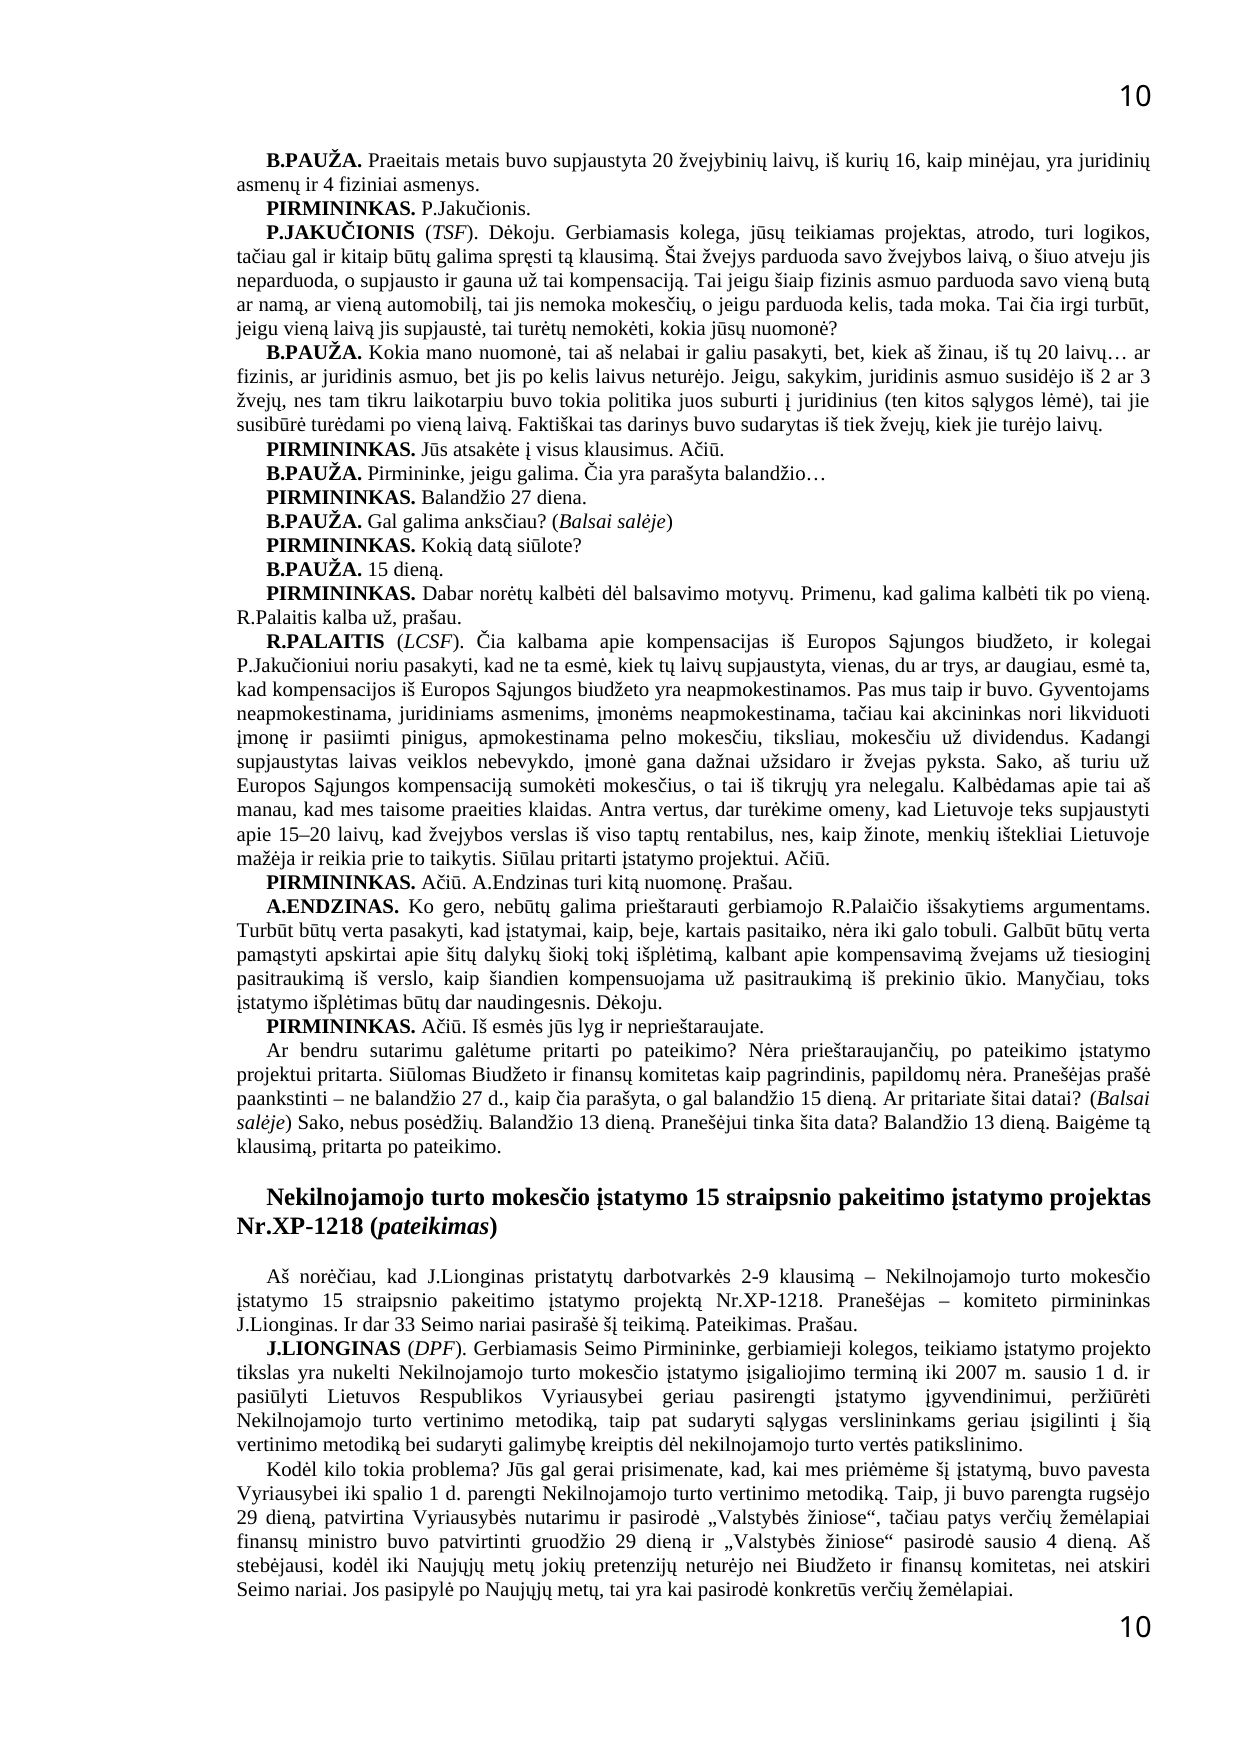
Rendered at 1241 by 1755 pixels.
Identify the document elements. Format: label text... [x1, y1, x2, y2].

text PIRMININKAS. P.Jakučionis. [236, 196, 1152, 220]
text B.PAUŽA. Pirmininke, jeigu galima. Čia yra parašyta balandžio… [236, 461, 1152, 484]
text PIRMININKAS. Kokią datą siūlote? [236, 533, 1152, 557]
text B.PAUŽA. Praeitais metais buvo supjaustyta 20 žvejybinių laivų, iš kurių 16, kaip minėjau, yra juridinių asmenų ir 4 fiziniai asmenys. [236, 148, 1152, 196]
text A.ENDZINAS. Ko gero, nebūtų galima prieštarauti gerbiamojo R.Palaičio išsakytiems argumentams. Turbūt būtų verta pasakyti, kad įstatymai, kaip, beje, kartais pasitaiko, nėra iki galo tobuli. Galbūt būtų verta pamąstyti apskirtai apie šitų dalykų šiokį tokį išplėtimą, kalbant apie kompensavimą žvejams už tiesioginį pasitraukimą iš verslo, kaip šiandien kompensuojama už pasitraukimą iš prekinio ūkio. Manyčiau, toks įstatymo išplėtimas būtų dar naudingesnis. Dėkoju. [236, 894, 1152, 1014]
text R.PALAITIS (LCSF). Čia kalbama apie kompensacijas iš Europos Sąjungos biudžeto, ir kolegai P.Jakučioniui noriu pasakyti, kad ne ta esmė, kiek tų laivų supjaustyta, vienas, du ar trys, ar daugiau, esmė ta, kad kompensacijos iš Europos Sąjungos biudžeto yra neapmokestinamos. Pas mus taip ir buvo. Gyventojams neapmokestinama, juridiniams asmenims, įmonėms neapmokestinama, tačiau kai akcininkas nori likviduoti įmonę ir pasiimti pinigus, apmokestinama pelno mokesčiu, tiksliau, mokesčiu už dividendus. Kadangi supjaustytas laivas veiklos nebevykdo, įmonė gana dažnai užsidaro ir žvejas pyksta. Sako, aš turiu už Europos Sąjungos kompensaciją sumokėti mokesčius, o tai iš tikrųjų yra nelegalu. Kalbėdamas apie tai aš manau, kad mes taisome praeities klaidas. Antra vertus, dar turėkime omeny, kad Lietuvoje teks supjaustyti apie 15–20 laivų, kad žvejybos verslas iš viso taptų rentabilus, nes, kaip žinote, menkių ištekliai Lietuvoje mažėja ir reikia prie to taikytis. Siūlau pritarti įstatymo projektui. Ačiū. [236, 629, 1152, 869]
text PIRMININKAS. Balandžio 27 diena. [236, 484, 1152, 509]
text Kodėl kilo tokia problema? Jūs gal gerai prisimenate, kad, kai mes priėmėme šį įstatymą, buvo pavesta Vyriausybei iki spalio 1 d. parengti Nekilnojamojo turto vertinimo metodiką. Taip, ji buvo parengta rugsėjo 29 dieną, patvirtina Vyriausybės nutarimu ir pasirodė „Valstybės žiniose“, tačiau patys verčių žemėlapiai finansų ministro buvo patvirtinti gruodžio 29 dieną ir „Valstybės žiniose“ pasirodė sausio 4 dieną. Aš stebėjausi, kodėl iki Naujųjų metų jokių pretenzijų neturėjo nei Biudžeto ir finansų komitetas, nei atskiri Seimo nariai. Jos pasipylė po Naujųjų metų, tai yra kai pasirodė konkretūs verčių žemėlapiai. [236, 1456, 1152, 1601]
text Ar bendru sutarimu galėtume pritarti po pateikimo? Nėra prieštaraujančių, po pateikimo įstatymo projektui pritarta. Siūlomas Biudžeto ir finansų komitetas kaip pagrindinis, papildomų nėra. Pranešėjas prašė paankstinti – ne balandžio 27 d., kaip čia parašyta, o gal balandžio 15 dieną. Ar pritariate šitai datai? (Balsai salėje) Sako, nebus posėdžių. Balandžio 13 dieną. Pranešėjui tinka šita data? Balandžio 13 dieną. Baigėme tą klausimą, pritarta po pateikimo. [236, 1038, 1152, 1158]
text Aš norėčiau, kad J.Lionginas pristatytų darbotvarkės 2-9 klausimą – Nekilnojamojo turto mokesčio įstatymo 15 straipsnio pakeitimo įstatymo projektą Nr.XP-1218. Pranešėjas – komiteto pirmininkas J.Lionginas. Ir dar 33 Seimo nariai pasirašė šį teikimą. Pateikimas. Prašau. [236, 1264, 1152, 1336]
text PIRMININKAS. Ačiū. Iš esmės jūs lyg ir neprieštaraujate. [236, 1014, 1152, 1038]
text P.JAKUČIONIS (TSF). Dėkoju. Gerbiamasis kolega, jūsų teikiamas projektas, atrodo, turi logikos, tačiau gal ir kitaip būtų galima spręsti tą klausimą. Štai žvejys parduoda savo žvejybos laivą, o šiuo atveju jis neparduoda, o supjausto ir gauna už tai kompensaciją. Tai jeigu šiaip fizinis asmuo parduoda savo vieną butą ar namą, ar vieną automobilį, tai jis nemoka mokesčių, o jeigu parduoda kelis, tada moka. Tai čia irgi turbūt, jeigu vieną laivą jis supjaustė, tai turėtų nemokėti, kokia jūsų nuomonė? [236, 220, 1152, 340]
text J.LIONGINAS (DPF). Gerbiamasis Seimo Pirmininke, gerbiamieji kolegos, teikiamo įstatymo projekto tikslas yra nukelti Nekilnojamojo turto mokesčio įstatymo įsigaliojimo terminą iki 2007 m. sausio 1 d. ir pasiūlyti Lietuvos Respublikos Vyriausybei geriau pasirengti įstatymo įgyvendinimui, peržiūrėti Nekilnojamojo turto vertinimo metodiką, taip pat sudaryti sąlygas verslininkams geriau įsigilinti į šią vertinimo metodiką bei sudaryti galimybę kreiptis dėl nekilnojamojo turto vertės patikslinimo. [236, 1336, 1152, 1456]
text B.PAUŽA. 15 dieną. [236, 557, 1152, 581]
text Nekilnojamojo turto mokesčio įstatymo 15 straipsnio pakeitimo įstatymo projektas Nr.XP-1218 (pateikimas) [236, 1182, 1152, 1240]
text B.PAUŽA. Gal galima anksčiau? (Balsai salėje) [236, 509, 1152, 533]
text PIRMININKAS. Dabar norėtų kalbėti dėl balsavimo motyvų. Primenu, kad galima kalbėti tik po vieną. R.Palaitis kalba už, prašau. [236, 581, 1152, 629]
text B.PAUŽA. Kokia mano nuomonė, tai aš nelabai ir galiu pasakyti, bet, kiek aš žinau, iš tų 20 laivų… ar fizinis, ar juridinis asmuo, bet jis po kelis laivus neturėjo. Jeigu, sakykim, juridinis asmuo susidėjo iš 2 ar 3 žvejų, nes tam tikru laikotarpiu buvo tokia politika juos suburti į juridinius (ten kitos sąlygos lėmė), tai jie susibūrė turėdami po vieną laivą. Faktiškai tas darinys buvo sudarytas iš tiek žvejų, kiek jie turėjo laivų. [236, 340, 1152, 436]
text PIRMININKAS. Jūs atsakėte į visus klausimus. Ačiū. [236, 436, 1152, 461]
text PIRMININKAS. Ačiū. A.Endzinas turi kitą nuomonę. Prašau. [236, 869, 1152, 894]
